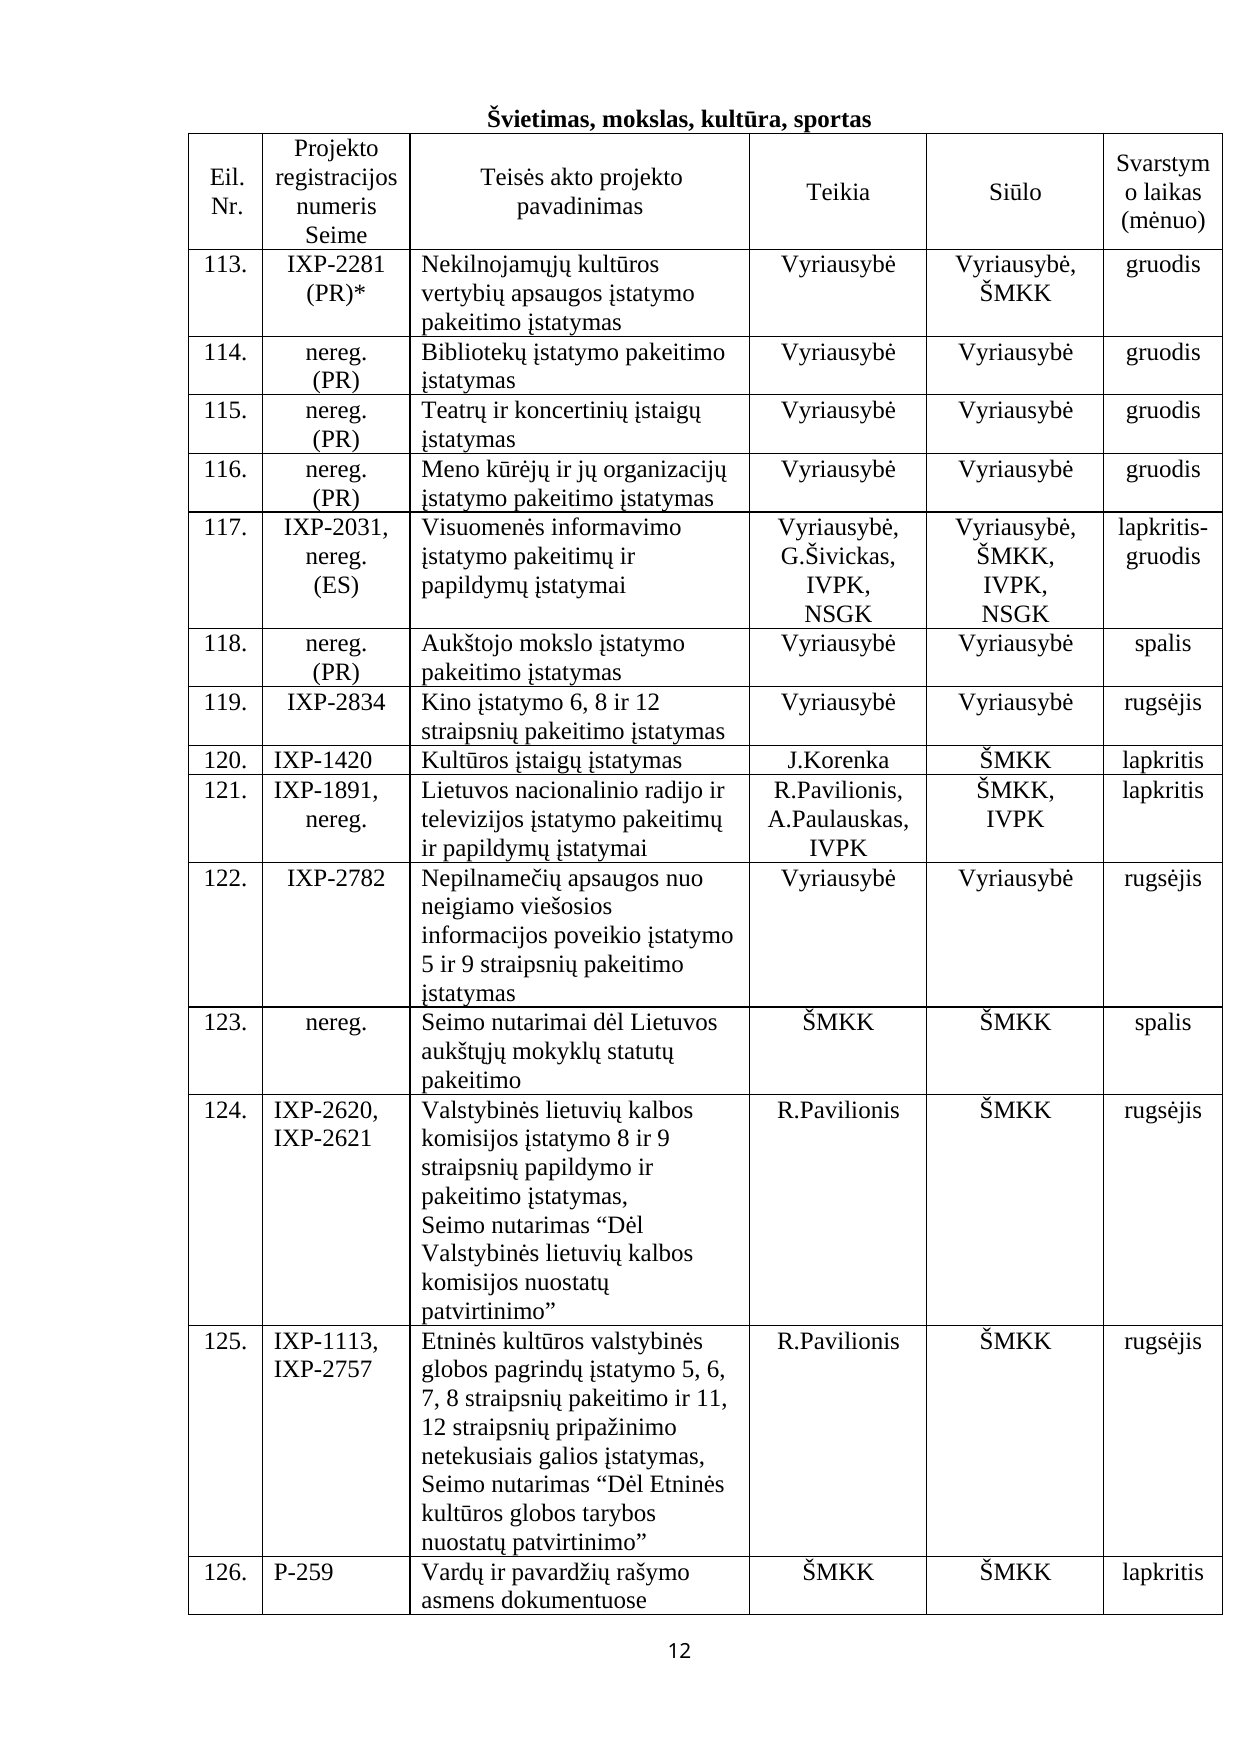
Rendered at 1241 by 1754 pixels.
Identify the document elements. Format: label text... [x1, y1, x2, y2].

table_cell IXP-1420 [263, 746, 409, 774]
table_cell R.Pavilionis [750, 1326, 926, 1556]
table_cell nereg. [263, 1008, 409, 1094]
table_cell Meno kūrėjų ir jų organizacijų įstatymo pakeitimo įstatymas [411, 454, 749, 511]
table_cell 125. [189, 1326, 262, 1556]
table_cell ŠMKK [927, 1008, 1103, 1094]
table_header Projekto registracijos numeris Seime [263, 134, 409, 248]
table_cell Nepilnamečių apsaugos nuo neigiamo viešosios informacijos poveikio įstatymo 5 ir 9 straipsnių pakeitimo įstatymas [411, 863, 749, 1006]
table_cell ŠMKK [927, 1326, 1103, 1556]
table_cell Kino įstatymo 6, 8 ir 12 straipsnių pakeitimo įstatymas [411, 687, 749, 744]
table_cell lapkritis [1104, 746, 1222, 774]
table_cell Lietuvos nacionalinio radijo ir televizijos įstatymo pakeitimų ir papildymų įstatymai [411, 775, 749, 862]
table_cell rugsėjis [1104, 863, 1222, 1006]
table_cell ŠMKK [927, 1095, 1103, 1325]
table_cell Vyriausybė [927, 337, 1103, 394]
table_cell Vyriausybė [927, 454, 1103, 511]
table_cell nereg. (PR) [263, 629, 409, 686]
table_cell nereg. (PR) [263, 337, 409, 394]
table_cell Vyriausybė [750, 454, 926, 511]
table_cell Vyriausybė [927, 395, 1103, 453]
table_cell Teatrų ir koncertinių įstaigų įstatymas [411, 395, 749, 453]
table_cell 122. [189, 863, 262, 1006]
table_cell nereg. (PR) [263, 454, 409, 511]
table_cell 119. [189, 687, 262, 744]
table_header Eil. Nr. [189, 134, 262, 248]
table_cell IXP-2834 [263, 687, 409, 744]
table_cell rugsėjis [1104, 1326, 1222, 1556]
table_header Teikia [750, 134, 926, 248]
table_cell Vyriausybė [927, 629, 1103, 686]
table_cell Bibliotekų įstatymo pakeitimo įstatymas [411, 337, 749, 394]
table_cell P-259 [263, 1557, 409, 1614]
table_cell Vyriausybė, G.Šivickas, IVPK, NSGK [750, 513, 926, 627]
table_cell Kultūros įstaigų įstatymas [411, 746, 749, 774]
table_cell Vyriausybė [750, 863, 926, 1006]
table_cell gruodis [1104, 250, 1222, 336]
table_cell IXP-1891, nereg. [263, 775, 409, 862]
table_cell Valstybinės lietuvių kalbos komisijos įstatymo 8 ir 9 straipsnių papildymo ir pakeitimo įstatymas, Seimo nutarimas “Dėl Valstybinės lietuvių kalbos komisijos nuostatų patvirtinimo” [411, 1095, 749, 1325]
text Švietimas, mokslas, kultūra, sportas [177, 104, 1181, 132]
table_cell lapkritis [1104, 1557, 1222, 1614]
table_cell 114. [189, 337, 262, 394]
table_cell R.Pavilionis, A.Paulauskas, IVPK [750, 775, 926, 862]
table_cell R.Pavilionis [750, 1095, 926, 1325]
table_cell Etninės kultūros valstybinės globos pagrindų įstatymo 5, 6, 7, 8 straipsnių pakeitimo ir 11, 12 straipsnių pripažinimo netekusiais galios įstatymas, Seimo nutarimas “Dėl Etninės kultūros globos tarybos nuostatų patvirtinimo” [411, 1326, 749, 1556]
table_cell nereg. (PR) [263, 395, 409, 453]
table_cell Vyriausybė [750, 250, 926, 336]
table_cell 124. [189, 1095, 262, 1325]
table_cell 115. [189, 395, 262, 453]
table_cell rugsėjis [1104, 1095, 1222, 1325]
table_cell J.Korenka [750, 746, 926, 774]
table_cell rugsėjis [1104, 687, 1222, 744]
table_cell ŠMKK [927, 1557, 1103, 1614]
table_cell 118. [189, 629, 262, 686]
table_cell Aukštojo mokslo įstatymo pakeitimo įstatymas [411, 629, 749, 686]
table_header Svarstymo laikas (mėnuo) [1104, 134, 1222, 248]
table_cell ŠMKK [750, 1557, 926, 1614]
table_header Teisės akto projekto pavadinimas [411, 134, 749, 248]
table_cell IXP-2031, nereg. (ES) [263, 513, 409, 627]
table_cell IXP-2782 [263, 863, 409, 1006]
table_cell Vardų ir pavardžių rašymo asmens dokumentuose [411, 1557, 749, 1614]
table_cell ŠMKK [927, 746, 1103, 774]
table_cell IXP-2620, IXP-2621 [263, 1095, 409, 1325]
table_cell 121. [189, 775, 262, 862]
table_cell spalis [1104, 1008, 1222, 1094]
table_cell Visuomenės informavimo įstatymo pakeitimų ir papildymų įstatymai [411, 513, 749, 627]
table_cell spalis [1104, 629, 1222, 686]
table_cell lapkritis [1104, 775, 1222, 862]
table_cell Vyriausybė [750, 337, 926, 394]
table_cell 120. [189, 746, 262, 774]
table_cell Vyriausybė [927, 687, 1103, 744]
table_cell 113. [189, 250, 262, 336]
table_cell gruodis [1104, 337, 1222, 394]
table_cell Nekilnojamųjų kultūros vertybių apsaugos įstatymo pakeitimo įstatymas [411, 250, 749, 336]
table_cell Vyriausybė [750, 687, 926, 744]
table_cell Vyriausybė [927, 863, 1103, 1006]
table_cell gruodis [1104, 395, 1222, 453]
table_cell 116. [189, 454, 262, 511]
table_cell gruodis [1104, 454, 1222, 511]
table_cell ŠMKK, IVPK [927, 775, 1103, 862]
table_cell Vyriausybė, ŠMKK, IVPK, NSGK [927, 513, 1103, 627]
table_cell Vyriausybė, ŠMKK [927, 250, 1103, 336]
table_cell Vyriausybė [750, 395, 926, 453]
table_cell IXP-1113, IXP-2757 [263, 1326, 409, 1556]
table_cell 123. [189, 1008, 262, 1094]
table_cell Seimo nutarimai dėl Lietuvos aukštųjų mokyklų statutų pakeitimo [411, 1008, 749, 1094]
table_cell 117. [189, 513, 262, 627]
table_cell 126. [189, 1557, 262, 1614]
table_cell lapkritis- gruodis [1104, 513, 1222, 627]
table_header Siūlo [927, 134, 1103, 248]
table_cell ŠMKK [750, 1008, 926, 1094]
table_cell Vyriausybė [750, 629, 926, 686]
table_cell IXP-2281 (PR)* [263, 250, 409, 336]
